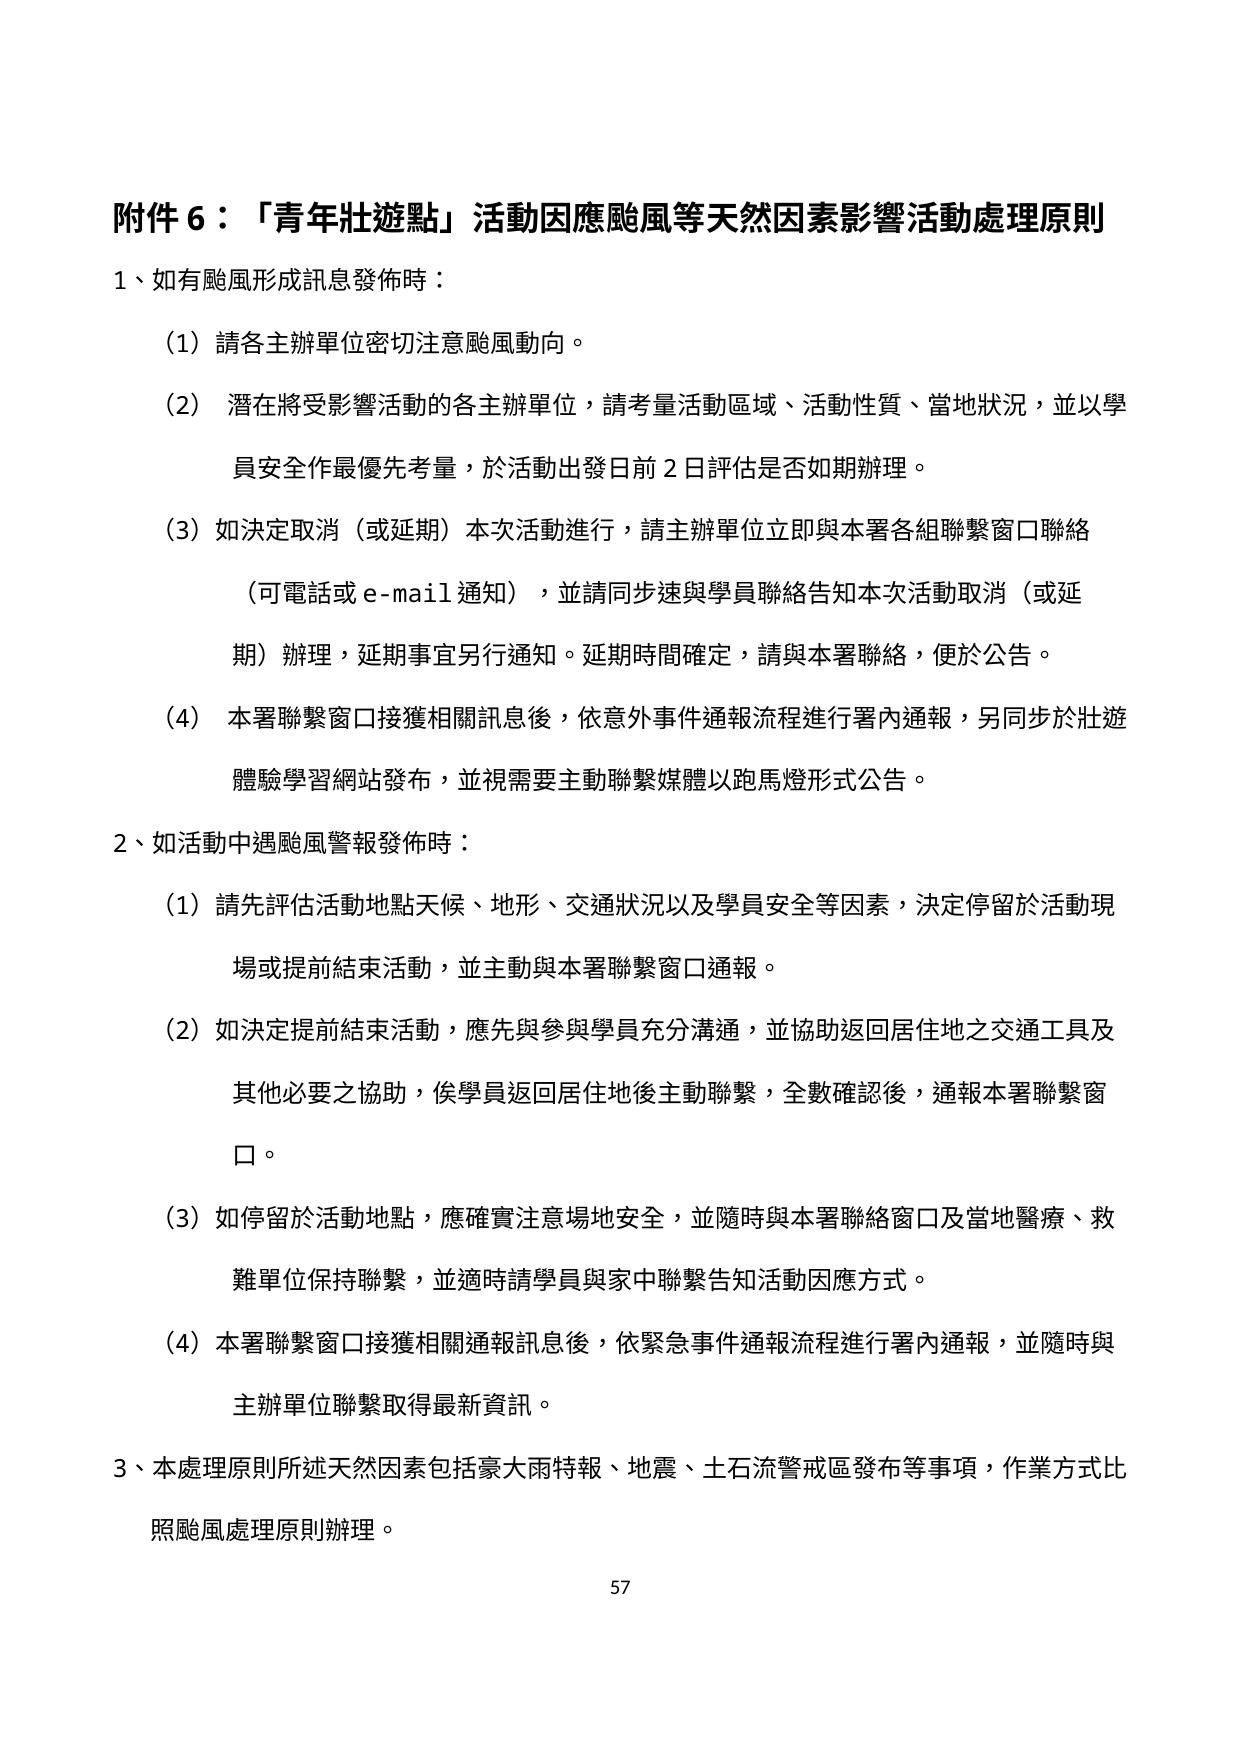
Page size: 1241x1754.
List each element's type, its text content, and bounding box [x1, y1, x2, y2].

text 1、如有颱風形成訊息發佈時： [112, 237, 1128, 300]
text （3）如停留於活動地點，應確實注意場地安全，並隨時與本署聯絡窗口及當地醫療、救難單位保持聯繫，並適時請學員與家中聯繫告知活動因應方式。 [150, 1175, 1128, 1300]
text （2）如決定提前結束活動，應先與參與學員充分溝通，並協助返回居住地之交通工具及其他必要之協助，俟學員返回居住地後主動聯繫，全數確認後，通報本署聯繫窗口。 [150, 987, 1128, 1175]
text （4） 本署聯繫窗口接獲相關訊息後，依意外事件通報流程進行署內通報，另同步於壯遊體驗學習網站發布，並視需要主動聯繫媒體以跑馬燈形式公告。 [150, 675, 1128, 800]
text 2、如活動中遇颱風警報發佈時： [112, 800, 1128, 862]
text （1）請各主辦單位密切注意颱風動向。 [150, 300, 1128, 362]
text （4）本署聯繫窗口接獲相關通報訊息後，依緊急事件通報流程進行署內通報，並隨時與主辦單位聯繫取得最新資訊。 [150, 1300, 1128, 1425]
text 3、本處理原則所述天然因素包括豪大雨特報、地震、土石流警戒區發布等事項，作業方式比照颱風處理原則辦理。 [112, 1425, 1128, 1550]
text （2） 潛在將受影響活動的各主辦單位，請考量活動區域、活動性質、當地狀況，並以學員安全作最優先考量，於活動出發日前2日評估是否如期辦理。 [150, 362, 1128, 487]
text （3）如決定取消（或延期）本次活動進行，請主辦單位立即與本署各組聯繫窗口聯絡（可電話或e-mail通知），並請同步速與學員聯絡告知本次活動取消（或延期）辦理，延期事宜另行通知。延期時間確定，請與本署聯絡，便於公告。 [150, 487, 1128, 675]
text （1）請先評估活動地點天候、地形、交通狀況以及學員安全等因素，決定停留於活動現場或提前結束活動，並主動與本署聯繫窗口通報。 [150, 862, 1128, 987]
text 附件6：「青年壯遊點」活動因應颱風等天然因素影響活動處理原則 [112, 175, 1128, 237]
